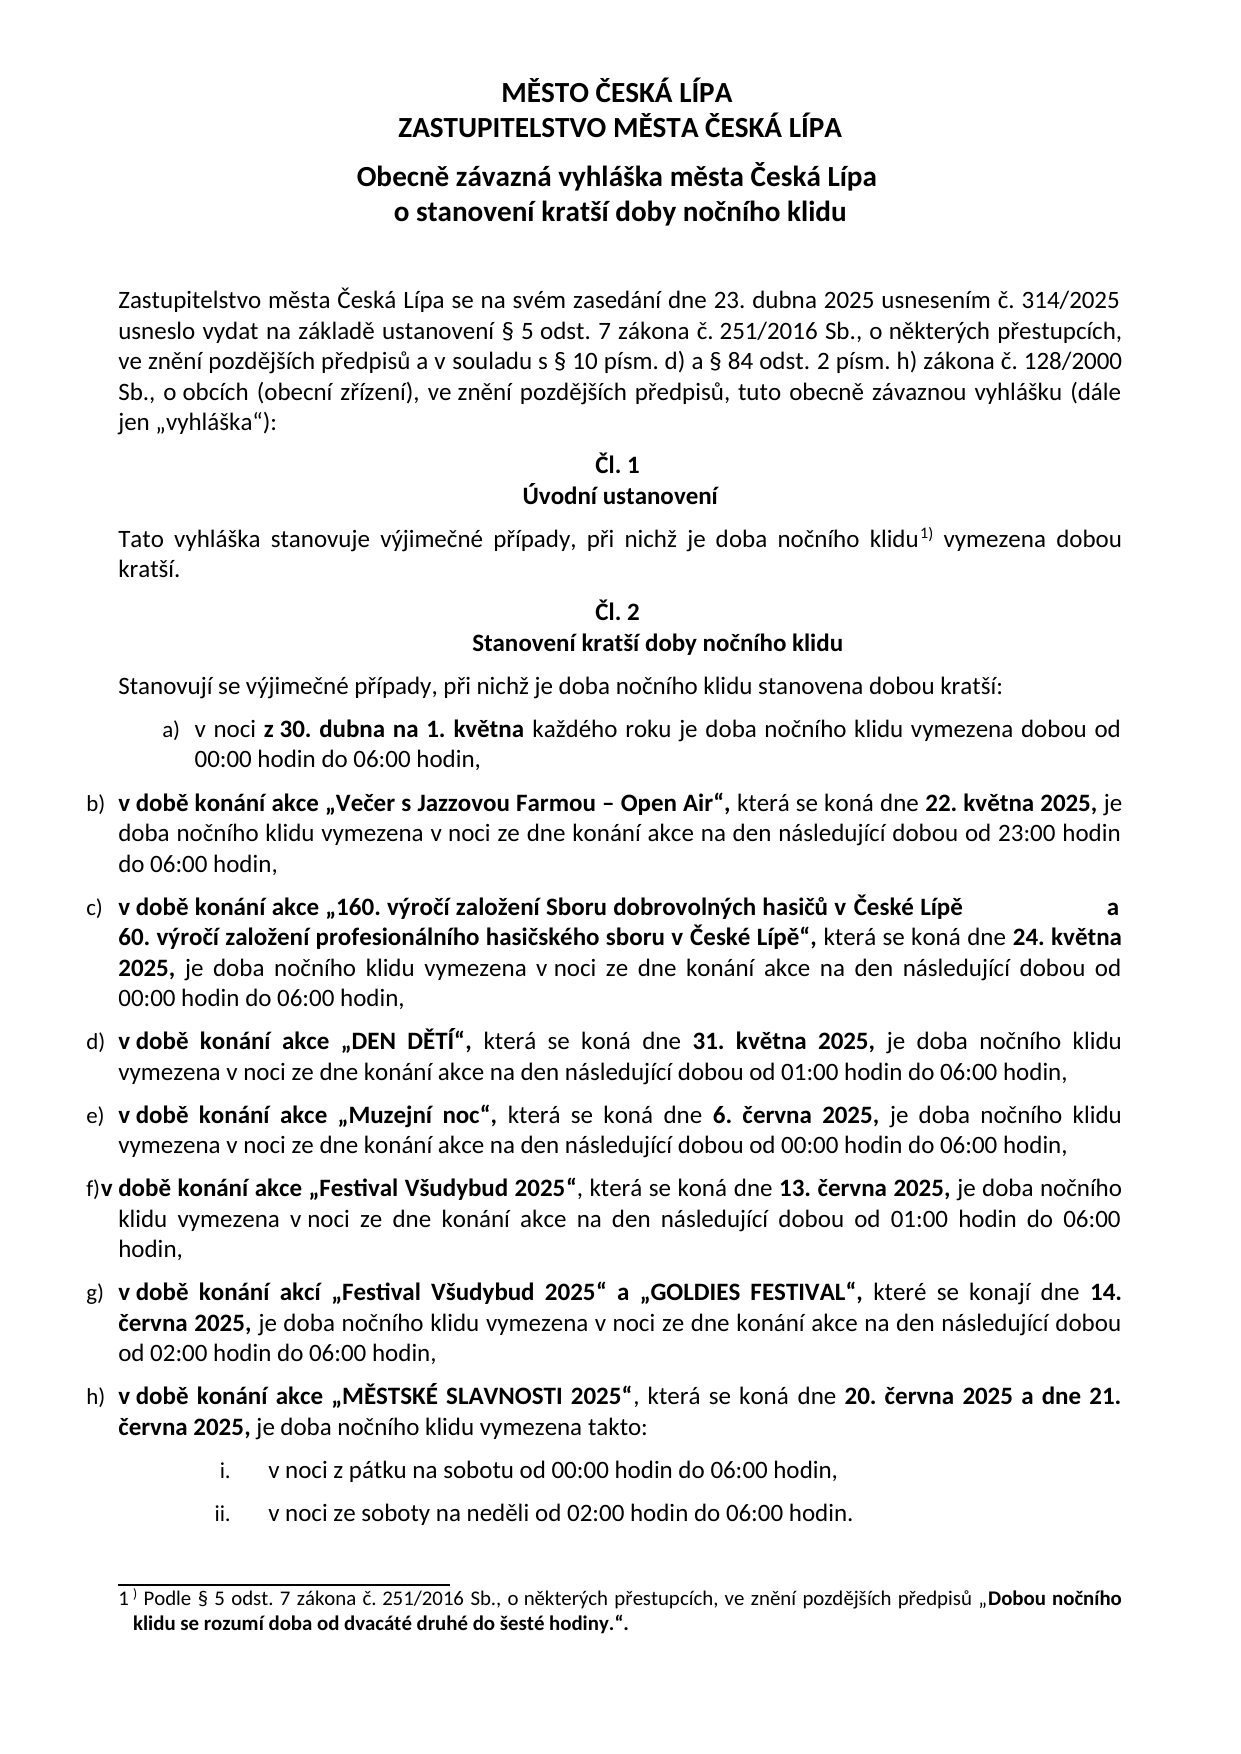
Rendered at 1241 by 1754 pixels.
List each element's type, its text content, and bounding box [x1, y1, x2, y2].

list v době konání akcí „Festival Všudybud 2025“ a „GOLDIES FESTIVAL“, které se konají dne 14. června 2025, je doba nočního klidu vymezena v noci ze dne konání akce na den následující dobou od 02:00 hodin do 06:00 hodin, [86, 1276, 1122, 1368]
text Stanovují se výjimečné případy, při nichž je doba nočního klidu stanovena dobou kratší: [118, 670, 1122, 701]
list v době konání akce „Večer s Jazzovou Farmou – Open Air“, která se koná dne 22. května 2025, je doba nočního klidu vymezena v noci ze dne konání akce na den následující dobou od 23:00 hodin do 06:00 hodin, [86, 787, 1122, 878]
text ZASTUPITELSTVO MĚSTA ČESKÁ LÍPA [118, 109, 1122, 145]
list v době konání akce „Festival Všudybud 2025“, která se koná dne 13. června 2025, je doba nočního klidu vymezena v noci ze dne konání akce na den následující dobou od 01:00 hodin do 06:00 hodin, [86, 1172, 1122, 1264]
text ) Podle § 5 odst. 7 zákona č. 251/2016 Sb., o některých přestupcích, ve znění pozdějších předpisů „Dobou nočního klidu se rozumí doba od dvacáté druhé do šesté hodiny.“. [118, 1585, 1122, 1636]
list v době konání akce „160. výročí založení Sboru dobrovolných hasičů v České Lípě a 60. výročí založení profesionálního hasičského sboru v České Lípě“, která se koná dne 24. května 2025, je doba nočního klidu vymezena v noci ze dne konání akce na den následující dobou od 00:00 hodin do 06:00 hodin, [86, 891, 1122, 1013]
list v noci z pátku na sobotu od 00:00 hodin do 06:00 hodin, [231, 1454, 1122, 1484]
text MĚSTO ČESKÁ LÍPA [118, 74, 1122, 109]
text Čl. 1 [118, 449, 1122, 480]
text Úvodní ustanovení [118, 480, 1122, 511]
list v době konání akce „DEN DĚTÍ“, která se koná dne 31. května 2025, je doba nočního klidu vymezena v noci ze dne konání akce na den následující dobou od 01:00 hodin do 06:00 hodin, [86, 1025, 1122, 1086]
text o stanovení kratší doby nočního klidu [118, 193, 1122, 229]
text Zastupitelstvo města Česká Lípa se na svém zasedání dne 23. dubna 2025 usnesením č. 314/2025 usneslo vydat na základě ustanovení § 5 odst. 7 zákona č. 251/2016 Sb., o některých přestupcích, ve znění pozdějších předpisů a v souladu s § 10 písm. d) a § 84 odst. 2 písm. h) zákona č. 128/2000 Sb., o obcích (obecní zřízení), ve znění pozdějších předpisů, tuto obecně závaznou vyhlášku (dále jen „vyhláška“): [118, 284, 1122, 437]
list v noci z 30. dubna na 1. května každého roku je doba nočního klidu vymezena dobou od 00:00 hodin do 06:00 hodin, [162, 713, 1122, 774]
text Obecně závazná vyhláška města Česká Lípa [118, 158, 1122, 193]
list v noci ze soboty na neděli od 02:00 hodin do 06:00 hodin. [231, 1497, 1122, 1528]
text Tato vyhláška stanovuje výjimečné případy, při nichž je doba nočního klidu) vymezena dobou kratší. [118, 523, 1122, 584]
list v době konání akce „MĚSTSKÉ SLAVNOSTI 2025“, která se koná dne 20. června 2025 a dne 21. června 2025, je doba nočního klidu vymezena takto: [86, 1381, 1122, 1442]
text Čl. 2 [118, 597, 1122, 627]
list v době konání akce „Muzejní noc“, která se koná dne 6. června 2025, je doba nočního klidu vymezena v noci ze dne konání akce na den následující dobou od 00:00 hodin do 06:00 hodin, [86, 1099, 1122, 1160]
text Stanovení kratší doby nočního klidu [193, 627, 1122, 658]
